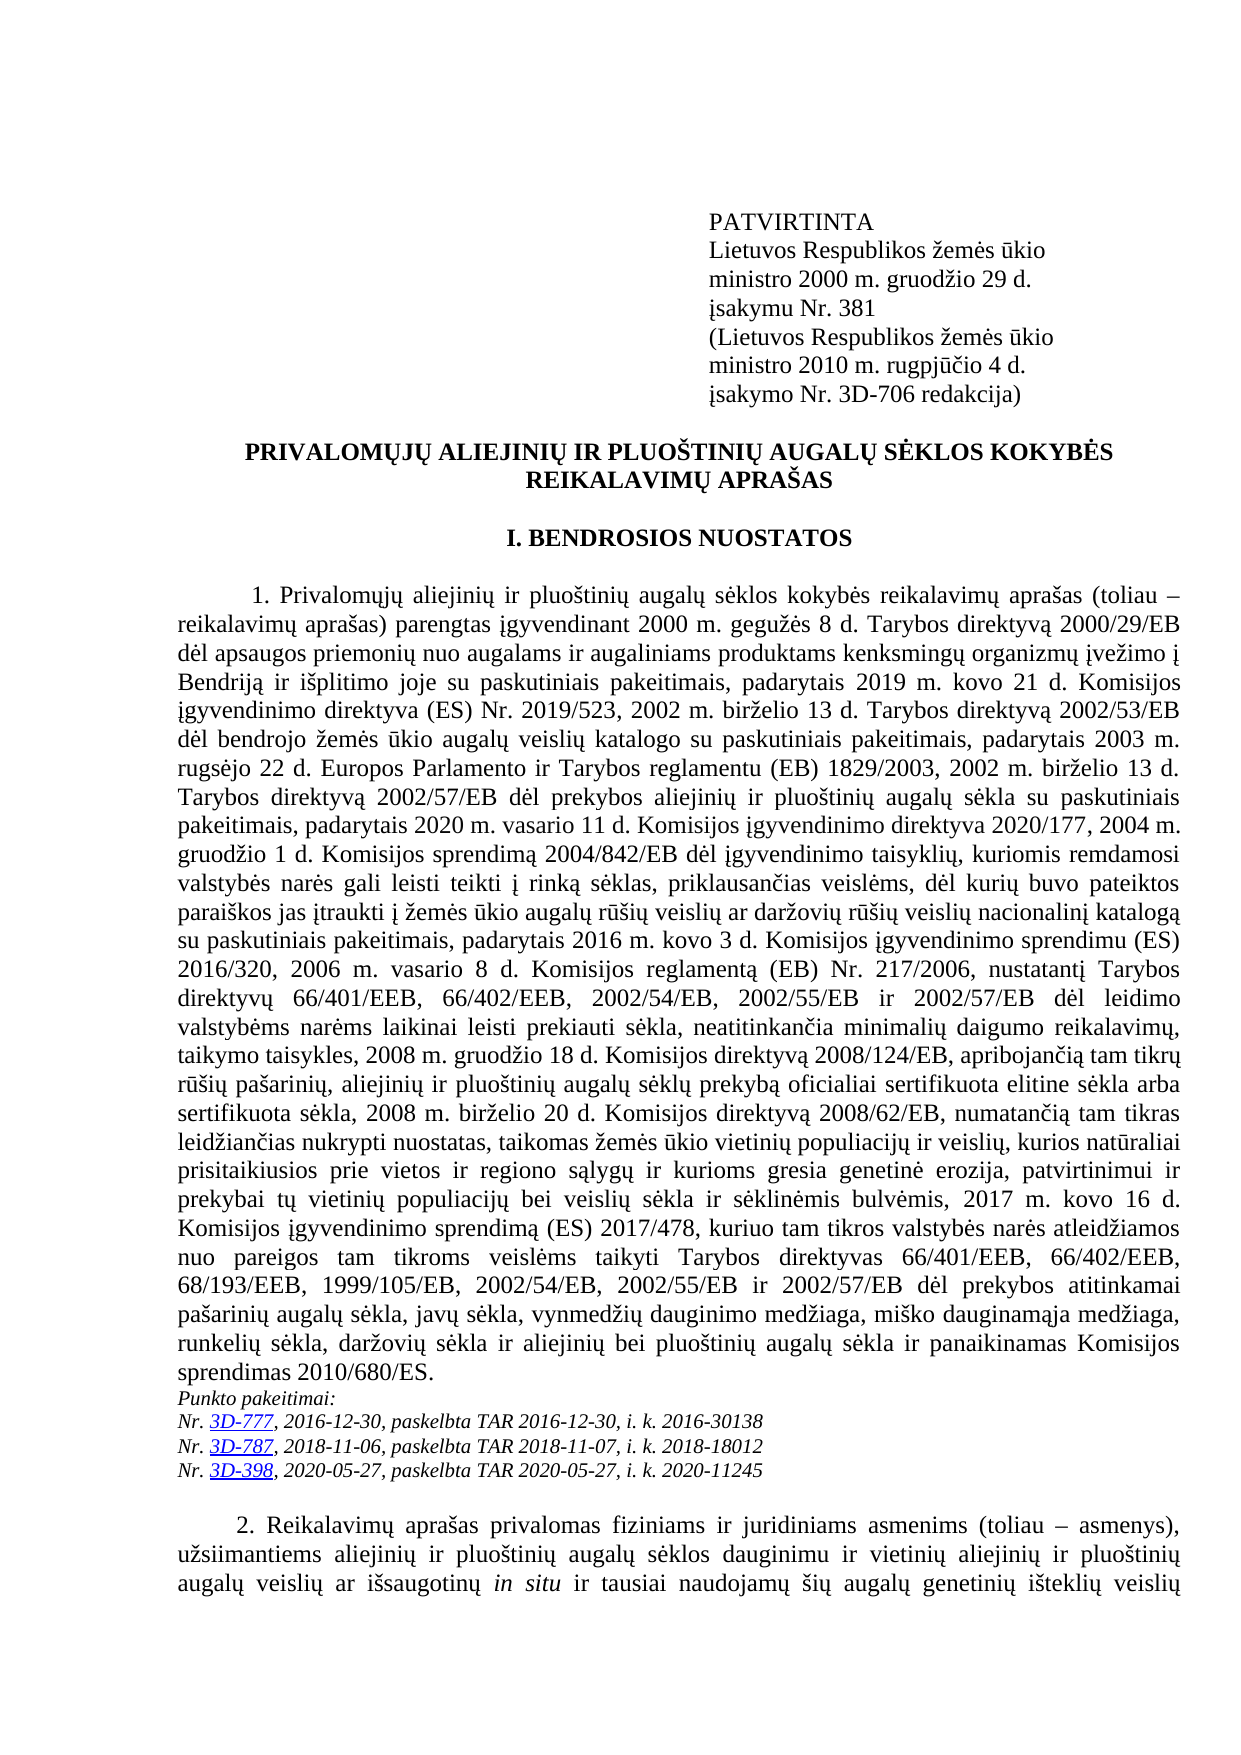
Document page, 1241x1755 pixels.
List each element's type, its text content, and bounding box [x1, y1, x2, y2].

text ministro 2000 m. gruodžio 29 d. [177, 264, 1181, 293]
text Nr. 3D-787, 2018-11-06, paskelbta TAR 2018-11-07, i. k. 2018-18012 [177, 1433, 1181, 1458]
text 2. Reikalavimų aprašas privalomas fiziniams ir juridiniams asmenims (toliau – asmenys), užsiimantiems aliejinių ir pluoštinių augalų sėklos dauginimu ir vietinių aliejinių ir pluoštinių augalų veislių ar išsaugotinų in situ ir tausiai naudojamų šių augalų genetinių išteklių veislių [177, 1510, 1181, 1597]
text Lietuvos Respublikos žemės ūkio [177, 235, 1181, 264]
text įsakymo Nr. 3D-706 redakcija) [177, 379, 1181, 408]
text Nr. 3D-777, 2016-12-30, paskelbta TAR 2016-12-30, i. k. 2016-30138 [177, 1409, 1181, 1433]
text PATVIRTINTA [709, 207, 1181, 235]
text 1. Privalomųjų aliejinių ir pluoštinių augalų sėklos kokybės reikalavimų aprašas (toliau – reikalavimų aprašas) parengtas įgyvendinant 2000 m. gegužės 8 d. Tarybos direktyvą 2000/29/EB dėl apsaugos priemonių nuo augalams ir augaliniams produktams kenksmingų organizmų įvežimo į Bendriją ir išplitimo joje su paskutiniais pakeitimais, padarytais 2019 m. kovo 21 d. Komisijos įgyvendinimo direktyva (ES) Nr. 2019/523, 2002 m. birželio 13 d. Tarybos direktyvą 2002/53/EB dėl bendrojo žemės ūkio augalų veislių katalogo su paskutiniais pakeitimais, padarytais 2003 m. rugsėjo 22 d. Europos Parlamento ir Tarybos reglamentu (EB) 1829/2003, 2002 m. birželio 13 d. Tarybos direktyvą 2002/57/EB dėl prekybos aliejinių ir pluoštinių augalų sėkla su paskutiniais pakeitimais, padarytais 2020 m. vasario 11 d. Komisijos įgyvendinimo direktyva 2020/177, 2004 m. gruodžio 1 d. Komisijos sprendimą 2004/842/EB dėl įgyvendinimo taisyklių, kuriomis remdamosi valstybės narės gali leisti teikti į rinką sėklas, priklausančias veislėms, dėl kurių buvo pateiktos paraiškos jas įtraukti į žemės ūkio augalų rūšių veislių ar daržovių rūšių veislių nacionalinį katalogą su paskutiniais pakeitimais, padarytais 2016 m. kovo 3 d. Komisijos įgyvendinimo sprendimu (ES) 2016/320, 2006 m. vasario 8 d. Komisijos reglamentą (EB) Nr. 217/2006, nustatantį Tarybos direktyvų 66/401/EEB, 66/402/EEB, 2002/54/EB, 2002/55/EB ir 2002/57/EB dėl leidimo valstybėms narėms laikinai leisti prekiauti sėkla, neatitinkančia minimalių daigumo reikalavimų, taikymo taisykles, 2008 m. gruodžio 18 d. Komisijos direktyvą 2008/124/EB, apribojančią tam tikrų rūšių pašarinių, aliejinių ir pluoštinių augalų sėklų prekybą oficialiai sertifikuota elitine sėkla arba sertifikuota sėkla, 2008 m. birželio 20 d. Komisijos direktyvą 2008/62/EB, numatančią tam tikras leidžiančias nukrypti nuostatas, taikomas žemės ūkio vietinių populiacijų ir veislių, kurios natūraliai prisitaikiusios prie vietos ir regiono sąlygų ir kurioms gresia genetinė erozija, patvirtinimui ir prekybai tų vietinių populiacijų bei veislių sėkla ir sėklinėmis bulvėmis, 2017 m. kovo 16 d. Komisijos įgyvendinimo sprendimą (ES) 2017/478, kuriuo tam tikros valstybės narės atleidžiamos nuo pareigos tam tikroms veislėms taikyti Tarybos direktyvas 66/401/EEB, 66/402/EEB, 68/193/EEB, 1999/105/EB, 2002/54/EB, 2002/55/EB ir 2002/57/EB dėl prekybos atitinkamai pašarinių augalų sėkla, javų sėkla, vynmedžių dauginimo medžiaga, miško dauginamąja medžiaga, runkelių sėkla, daržovių sėkla ir aliejinių bei pluoštinių augalų sėkla ir panaikinamas Komisijos sprendimas 2010/680/ES. [177, 580, 1181, 1385]
text I. BENDROSIOS NUOSTATOS [177, 523, 1181, 552]
text Punkto pakeitimai: [177, 1385, 1181, 1409]
text įsakymu Nr. 381 [177, 293, 1181, 322]
text Nr. 3D-398, 2020-05-27, paskelbta TAR 2020-05-27, i. k. 2020-11245 [177, 1458, 1181, 1482]
text ministro 2010 m. rugpjūčio 4 d. [177, 350, 1181, 379]
text (Lietuvos Respublikos žemės ūkio [177, 322, 1181, 350]
text PRIVALOMŲJŲ ALIEJINIŲ IR PLUOŠTINIŲ AUGALŲ SĖKLOS KOKYBĖS REIKALAVIMŲ APRAŠAS [177, 437, 1181, 494]
